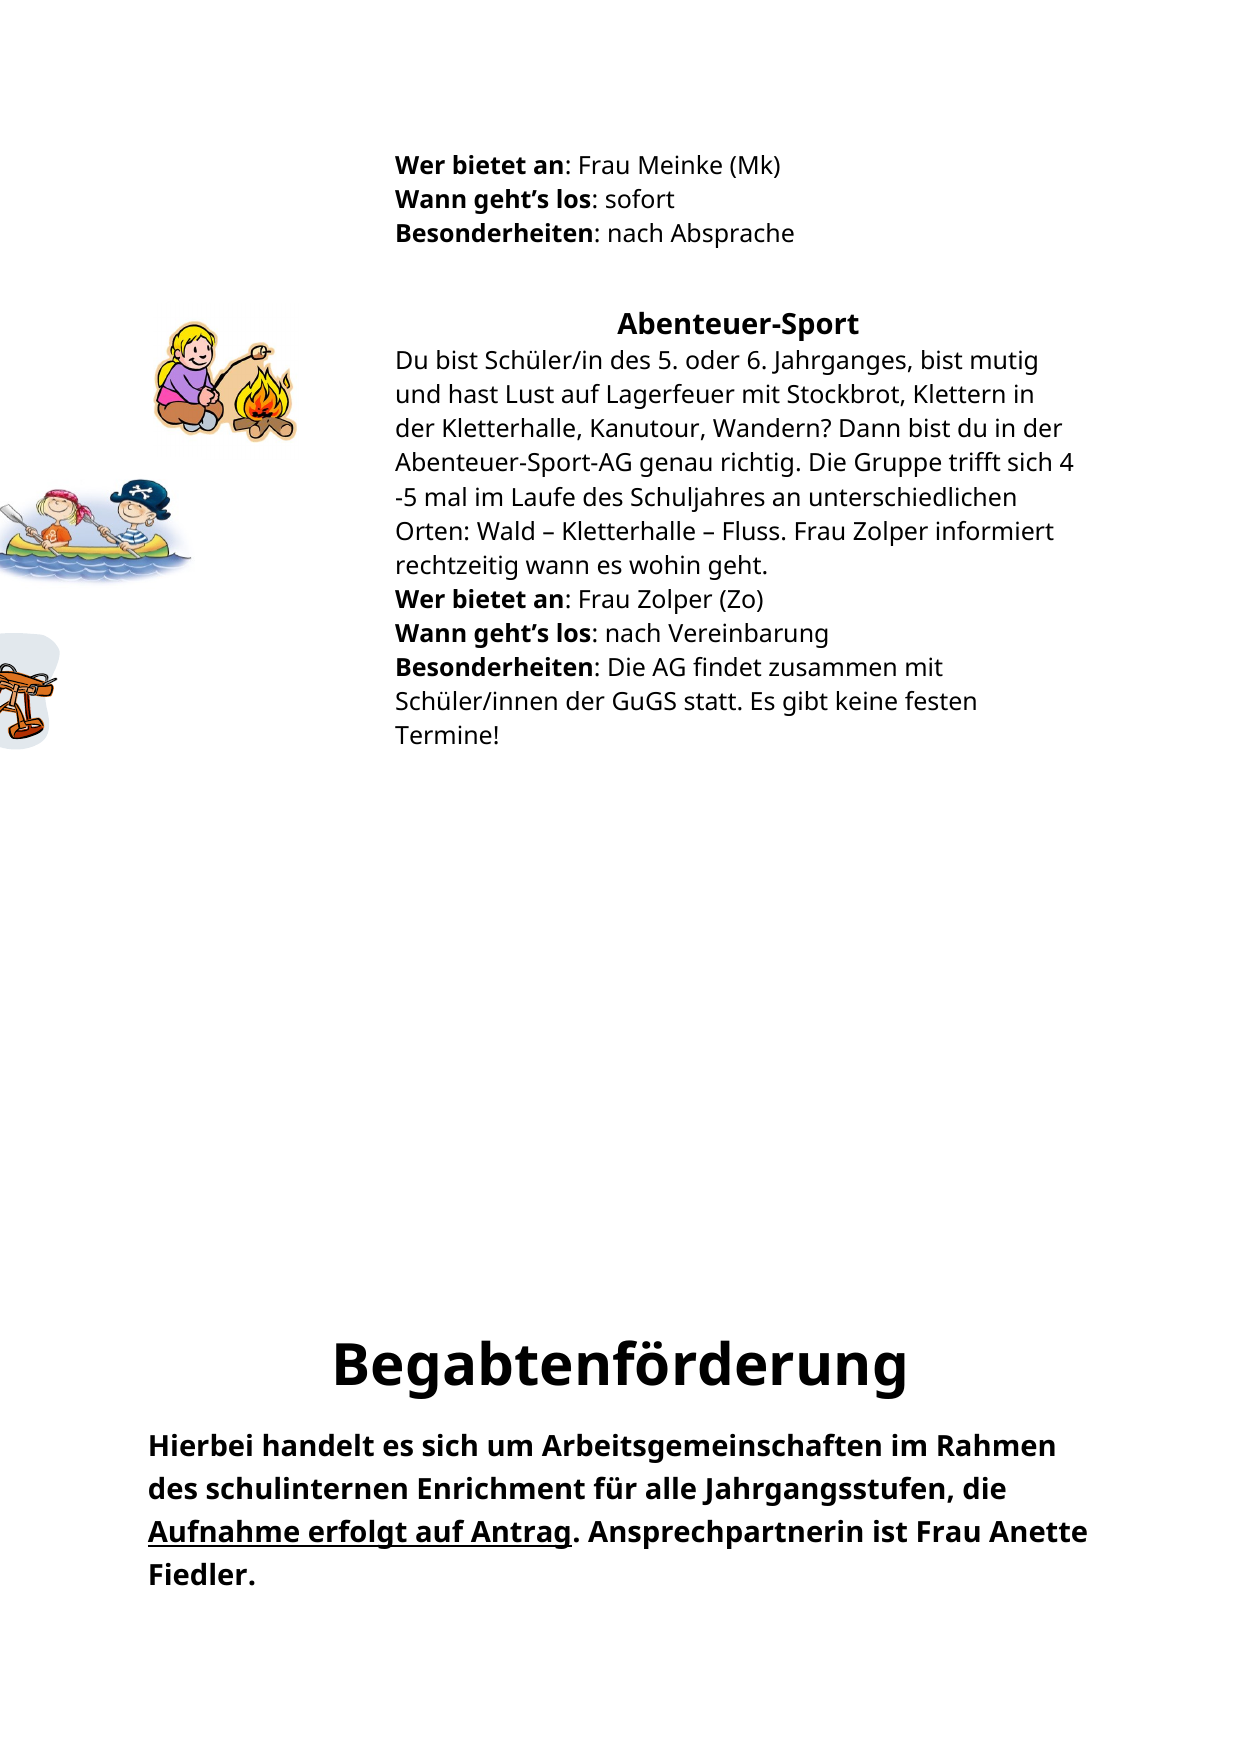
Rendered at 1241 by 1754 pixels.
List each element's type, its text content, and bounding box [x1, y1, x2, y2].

table_header Abenteuer-Sport Du bist Schüler/in des 5. oder 6. Jahrganges, bist mutig und hast Lust auf Lagerfeuer mit Stockbrot, Klettern in der Kletterhalle, Kanutour, Wandern? Dann bist du in der Abenteuer-Sport-AG genau richtig. Die Gruppe trifft sich 4 -5 mal im Laufe des Schuljahres an unterschiedlichen Orten: Wald – Kletterhalle – Fluss. Frau Zolper informiert rechtzeitig wann es wohin geht. Wer bietet an: Frau Zolper (Zo) Wann geht’s los: nach Vereinbarung Besonderheiten: Die AG findet zusammen mit Schüler/innen der GuGS statt. Es gibt keine festen Termine! [384, 303, 1093, 752]
table_header [136, 303, 384, 752]
table_header Wer bietet an: Frau Meinke (Mk) Wann geht’s los: sofort Besonderheiten: nach Absprache [384, 148, 1096, 250]
table_header [136, 148, 384, 250]
table_header [136, 303, 153, 457]
text Begabtenförderung [148, 1323, 1093, 1402]
picture [0, 303, 299, 596]
text Hierbei handelt es sich um Arbeitsgemeinschaften im Rahmen des schulinternen Enrichment für alle Jahrgangsstufen, die Aufnahme erfolgt auf Antrag. Ansprechpartnerin ist Frau Anette Fiedler. [148, 1426, 1093, 1594]
